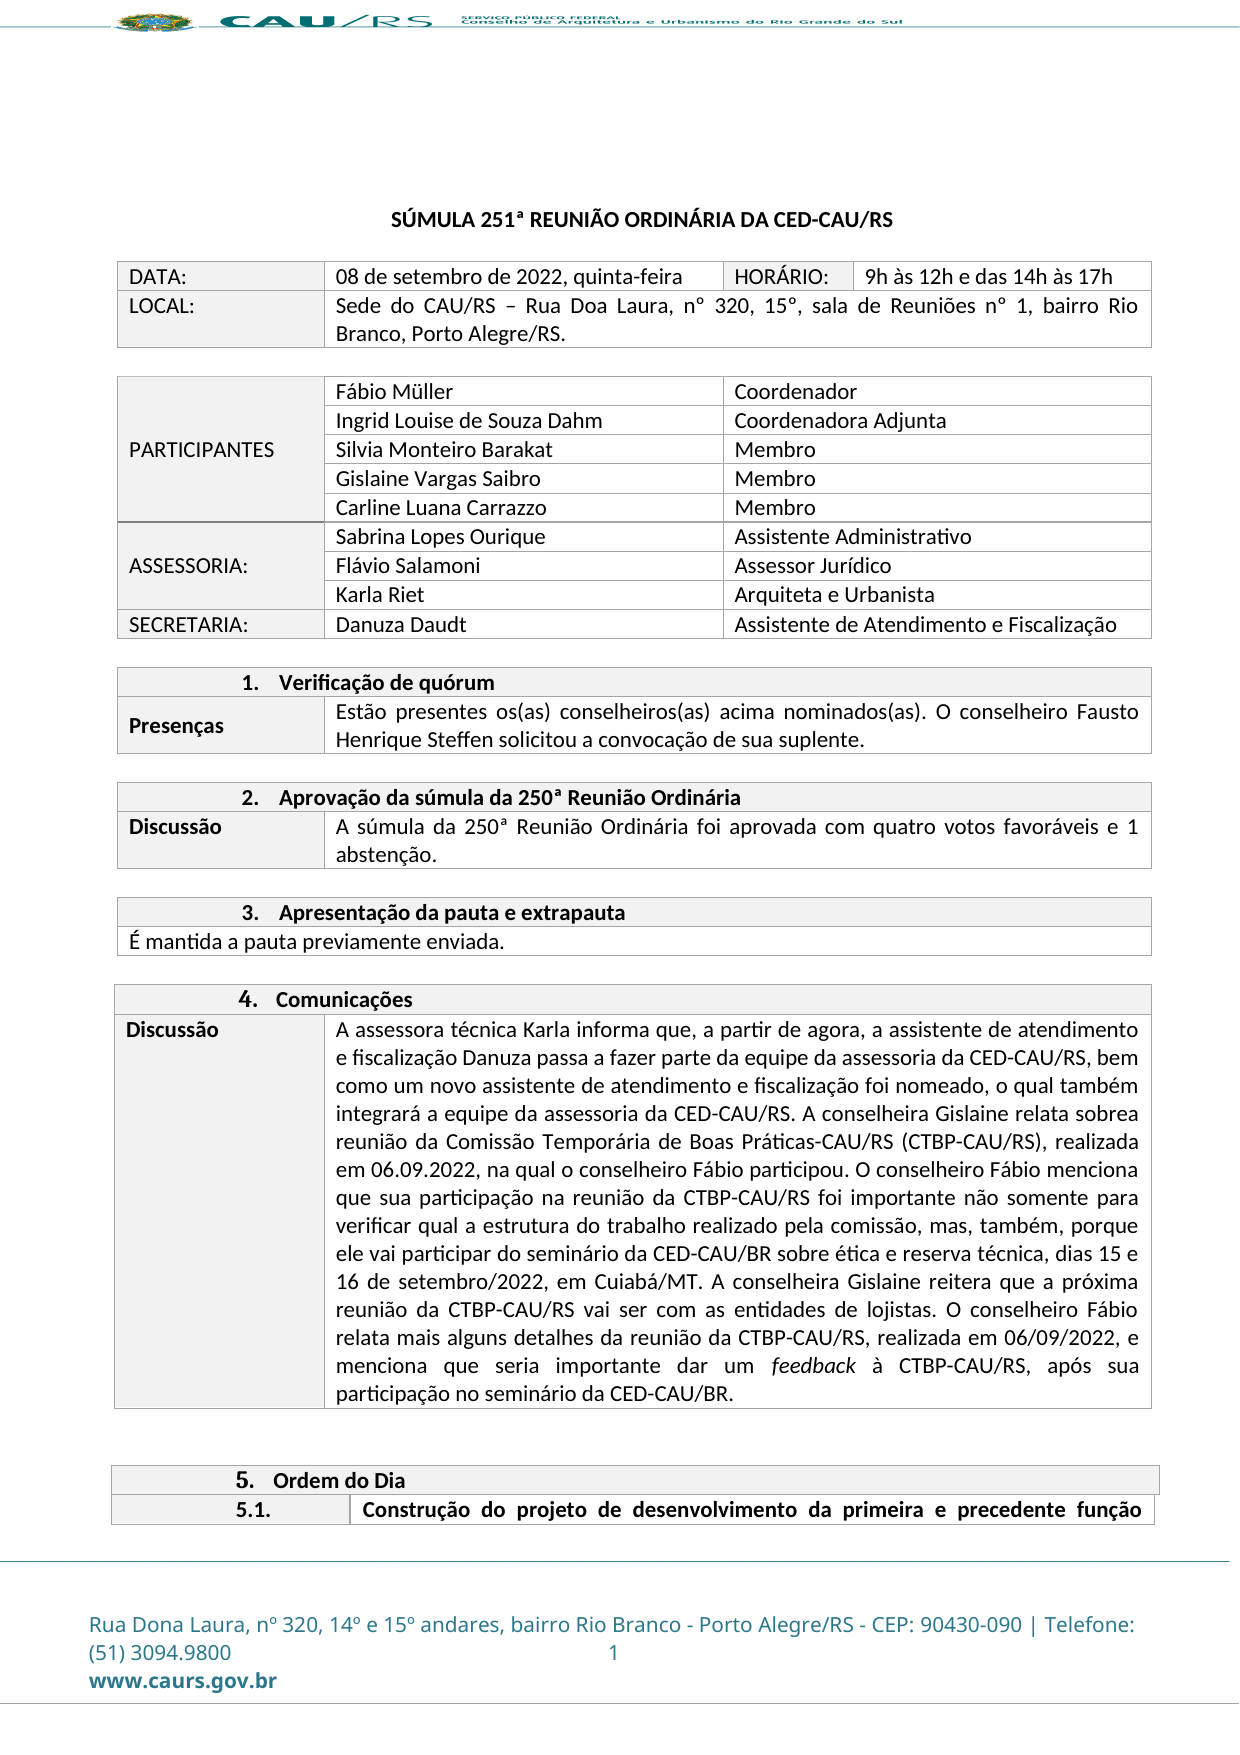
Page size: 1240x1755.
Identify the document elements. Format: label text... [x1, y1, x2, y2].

table_cell Sede do CAU/RS – Rua Doa Laura, nº 320, 15º, sala de Reuniões nº 1, bairro Rio Branco, Porto Alegre/RS. [325, 291, 1151, 347]
table_cell Presenças [118, 697, 324, 753]
table_header Apresentação da pauta e extrapauta [118, 898, 1151, 926]
table_cell Danuza Daudt [325, 610, 723, 638]
table_cell É mantida a pauta previamente enviada. [118, 927, 1151, 955]
table_cell Gislaine Vargas Saibro [325, 464, 723, 492]
table_cell Karla Riet [325, 581, 723, 609]
table_cell Arquiteta e Urbanista [724, 581, 1151, 609]
table_header 9h às 12h e das 14h às 17h [854, 262, 1151, 290]
table_cell Sabrina Lopes Ourique [325, 523, 723, 551]
table_cell ASSESSORIA: [118, 523, 324, 609]
table_cell A súmula da 250ª Reunião Ordinária foi aprovada com quatro votos favoráveis e 1 abstenção. [325, 812, 1151, 868]
table_header PARTICIPANTES [118, 377, 324, 521]
table_header Comunicações [115, 985, 1151, 1014]
table_cell Carline Luana Carrazzo [325, 494, 723, 521]
table_cell Construção do projeto de desenvolvimento da primeira e precedente função [351, 1495, 1154, 1523]
table_header DATA: [118, 262, 324, 290]
table_header Ordem do Dia [112, 1466, 1159, 1494]
table_cell Flávio Salamoni [325, 552, 723, 579]
table_cell Estão presentes os(as) conselheiros(as) acima nominados(as). O conselheiro Fausto Henrique Steffen solicitou a convocação de sua suplente. [325, 697, 1151, 753]
table_cell Ingrid Louise de Souza Dahm [325, 406, 723, 434]
table_cell Assistente Administrativo [724, 523, 1151, 551]
table_header 08 de setembro de 2022, quinta-feira [325, 262, 723, 290]
table_header Fábio Müller [325, 377, 723, 405]
table_cell Aprovação da súmula da 250ª Reunião Ordinária [118, 783, 1151, 811]
table_cell LOCAL: [118, 291, 324, 347]
table_cell A assessora técnica Karla informa que, a partir de agora, a assistente de atendimento e fiscalização Danuza passa a fazer parte da equipe da assessoria da CED-CAU/RS, bem como um novo assistente de atendimento e fiscalização foi nomeado, o qual também integrará a equipe da assessoria da CED-CAU/RS. A conselheira Gislaine relata sobrea reunião da Comissão Temporária de Boas Práticas-CAU/RS (CTBP-CAU/RS), realizada em 06.09.2022, na qual o conselheiro Fábio participou. O conselheiro Fábio menciona que sua participação na reunião da CTBP-CAU/RS foi importante não somente para verificar qual a estrutura do trabalho realizado pela comissão, mas, também, porque ele vai participar do seminário da CED-CAU/BR sobre ética e reserva técnica, dias 15 e 16 de setembro/2022, em Cuiabá/MT. A conselheira Gislaine reitera que a próxima reunião da CTBP-CAU/RS vai ser com as entidades de lojistas. O conselheiro Fábio relata mais alguns detalhes da reunião da CTBP-CAU/RS, realizada em 06/09/2022, e menciona que seria importante dar um feedback à CTBP-CAU/RS, após sua participação no seminário da CED-CAU/BR. [325, 1015, 1151, 1407]
table_cell Coordenadora Adjunta [724, 406, 1151, 434]
table_cell [1155, 1495, 1159, 1523]
table_cell [112, 1495, 349, 1523]
table_cell Membro [724, 494, 1151, 521]
table_cell Membro [724, 464, 1151, 492]
table_cell Discussão [118, 812, 324, 868]
table_cell SECRETARIA: [118, 610, 324, 638]
table_header Verificação de quórum [118, 668, 1151, 696]
table_cell Membro [724, 435, 1151, 463]
table_cell [118, 754, 1151, 782]
text SÚMULA 251ª REUNIÃO ORDINÁRIA DA CED-CAU/RS [148, 205, 1137, 233]
table_header Coordenador [724, 377, 1151, 405]
table_header HORÁRIO: [724, 262, 853, 290]
table_cell Assistente de Atendimento e Fiscalização [724, 610, 1151, 638]
table_cell Assessor Jurídico [724, 552, 1151, 579]
table_cell Silvia Monteiro Barakat [325, 435, 723, 463]
table_cell Discussão [115, 1015, 324, 1407]
